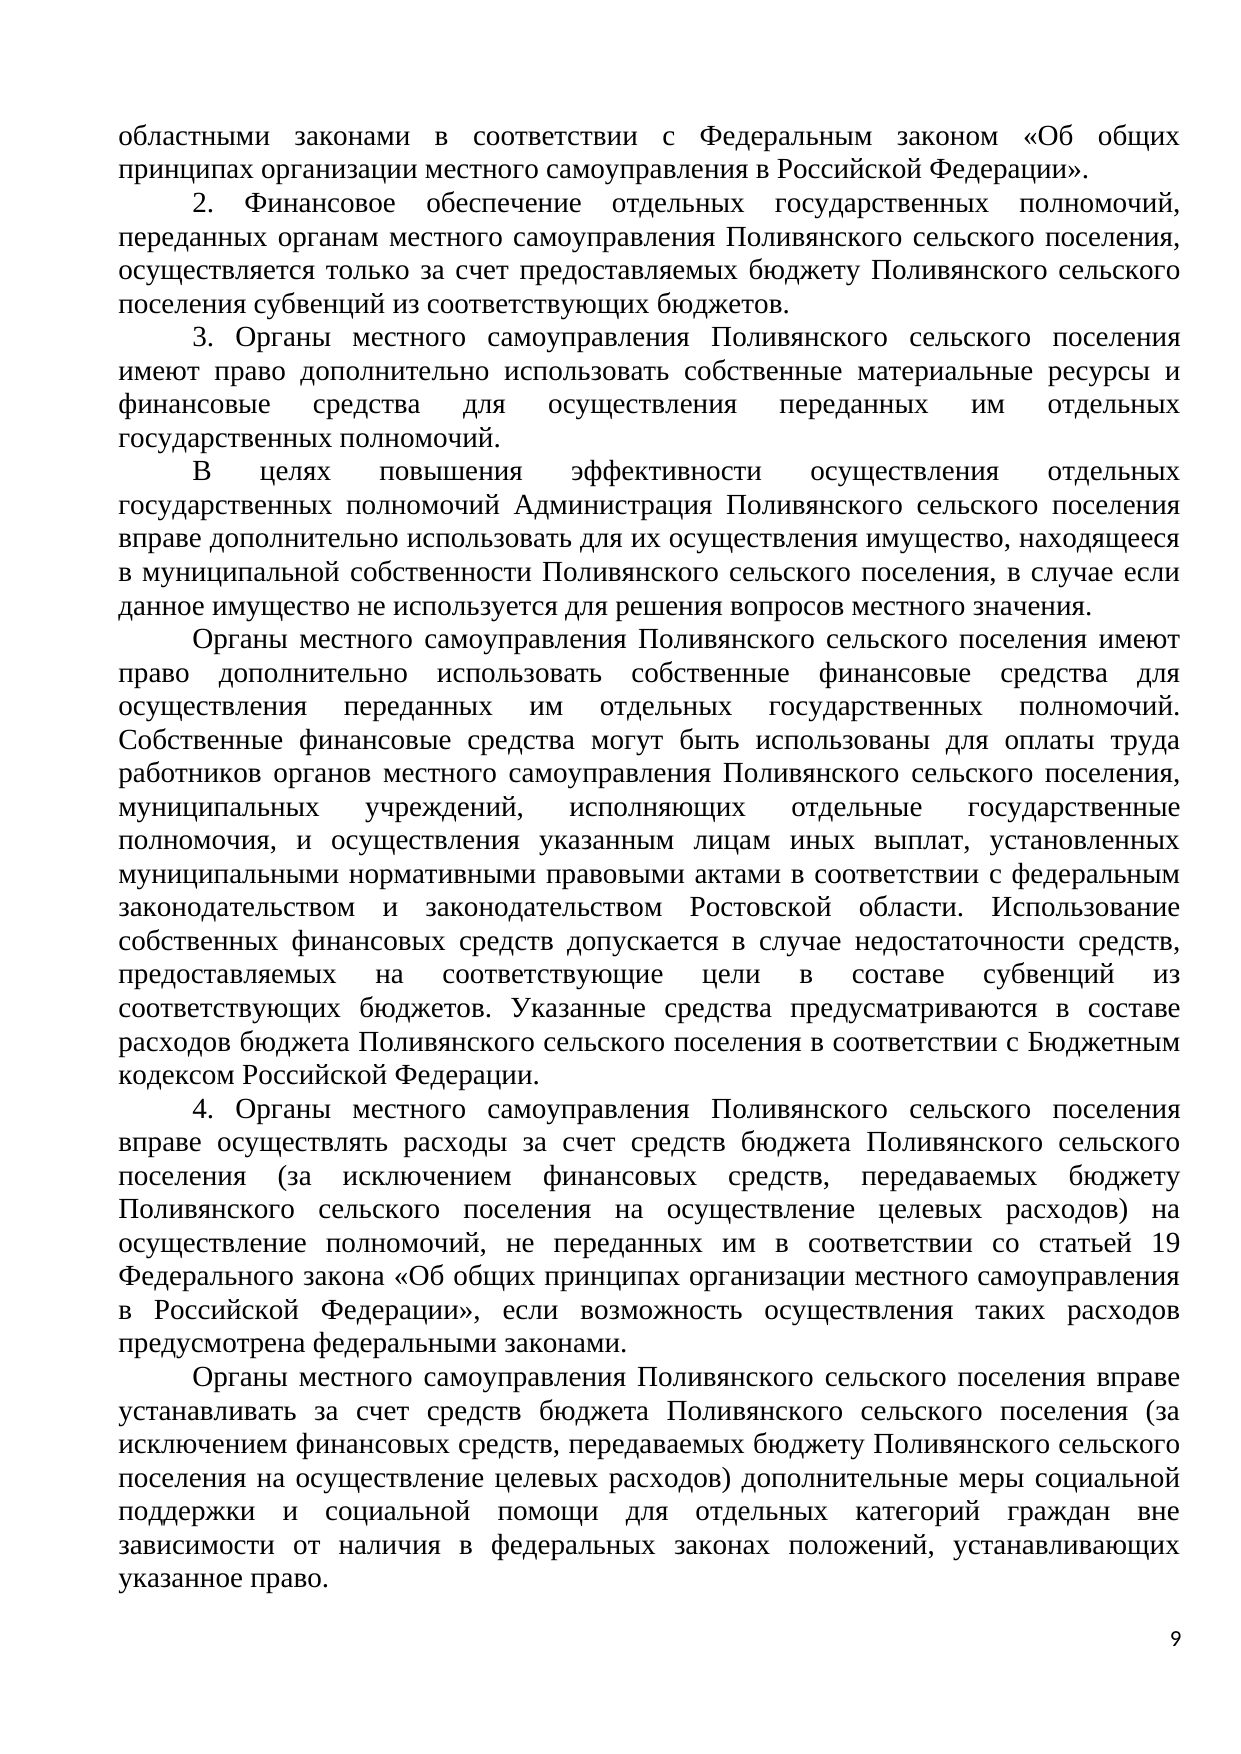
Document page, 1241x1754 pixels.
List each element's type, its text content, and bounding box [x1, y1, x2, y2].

text 4. Органы местного самоуправления Поливянского сельского поселения вправе осуществлять расходы за счет средств бюджета Поливянского сельского поселения (за исключением финансовых средств, передаваемых бюджету Поливянского сельского поселения на осуществление целевых расходов) на осуществление полномочий, не переданных им в соответствии со статьей 19 Федерального закона «Об общих принципах организации местного самоуправления в Российской Федерации», если возможность осуществления таких расходов предусмотрена федеральными законами. [118, 1091, 1181, 1359]
text Органы местного самоуправления Поливянского сельского поселения имеют право дополнительно использовать собственные финансовые средства для осуществления переданных им отдельных государственных полномочий. Собственные финансовые средства могут быть использованы для оплаты труда работников органов местного самоуправления Поливянского сельского поселения, муниципальных учреждений, исполняющих отдельные государственные полномочия, и осуществления указанным лицам иных выплат, установленных муниципальными нормативными правовыми актами в соответствии с федеральным законодательством и законодательством Ростовской области. Использование собственных финансовых средств допускается в случае недостаточности средств, предоставляемых на соответствующие цели в составе субвенций из соответствующих бюджетов. Указанные средства предусматриваются в составе расходов бюджета Поливянского сельского поселения в соответствии с Бюджетным кодексом Российской Федерации. [118, 621, 1181, 1091]
text 3. Органы местного самоуправления Поливянского сельского поселения имеют право дополнительно использовать собственные материальные ресурсы и финансовые средства для осуществления переданных им отдельных государственных полномочий. [118, 319, 1181, 453]
text Органы местного самоуправления Поливянского сельского поселения вправе устанавливать за счет средств бюджета Поливянского сельского поселения (за исключением финансовых средств, передаваемых бюджету Поливянского сельского поселения на осуществление целевых расходов) дополнительные меры социальной поддержки и социальной помощи для отдельных категорий граждан вне зависимости от наличия в федеральных законах положений, устанавливающих указанное право. [118, 1359, 1181, 1594]
text областными законами в соответствии с Федеральным законом «Об общих принципах организации местного самоуправления в Российской Федерации». [118, 118, 1181, 185]
text 2. Финансовое обеспечение отдельных государственных полномочий, переданных органам местного самоуправления Поливянского сельского поселения, осуществляется только за счет предоставляемых бюджету Поливянского сельского поселения субвенций из соответствующих бюджетов. [118, 185, 1181, 319]
text В целях повышения эффективности осуществления отдельных государственных полномочий Администрация Поливянского сельского поселения вправе дополнительно использовать для их осуществления имущество, находящееся в муниципальной собственности Поливянского сельского поселения, в случае если данное имущество не используется для решения вопросов местного значения. [118, 453, 1181, 621]
